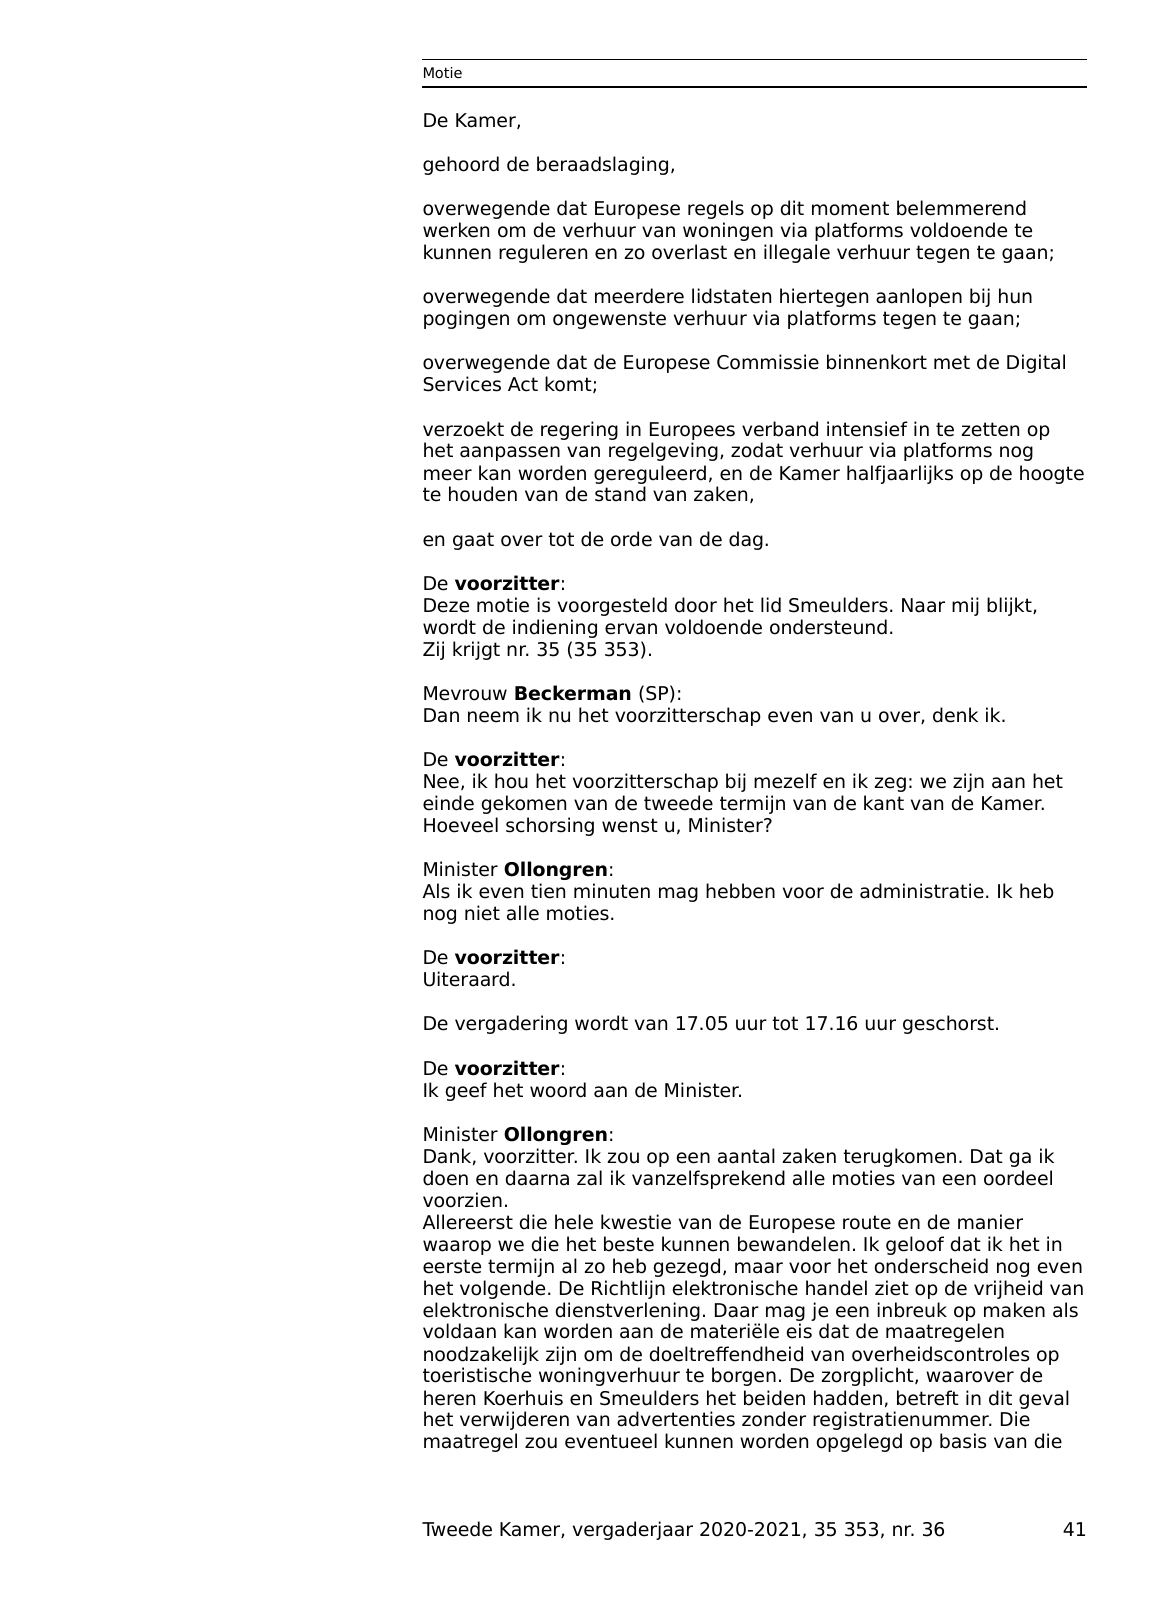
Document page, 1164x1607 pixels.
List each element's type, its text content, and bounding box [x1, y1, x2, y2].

text overwegende dat de Europese Commissie binnenkort met de Digital Services Act komt; [422, 352, 1087, 396]
text verzoekt de regering in Europees verband intensief in te zetten op het aanpassen van regelgeving, zodat verhuur via platforms nog meer kan worden gereguleerd, en de Kamer halfjaarlijks op de hoogte te houden van de stand van zaken, [422, 418, 1087, 506]
text Als ik even tien minuten mag hebben voor de administratie. Ik heb nog niet alle moties. [422, 881, 1087, 925]
text De voorzitter: [422, 1057, 1087, 1079]
text Zij krijgt nr. 35 (35 353). [422, 639, 1087, 661]
text Dan neem ik nu het voorzitterschap even van u over, denk ik. [422, 705, 1087, 727]
text en gaat over tot de orde van de dag. [422, 528, 1087, 551]
text Allereerst die hele kwestie van de Europese route en de manier waarop we die het beste kunnen bewandelen. Ik geloof dat ik het in eerste termijn al zo heb gezegd, maar voor het onderscheid nog even het volgende. De Richtlijn elektronische handel ziet op de vrijheid van elektronische dienstverlening. Daar mag je een inbreuk op maken als voldaan kan worden aan de materiële eis dat de maatregelen noodzakelijk zijn om de doeltreffendheid van overheidscontroles op toeristische woningverhuur te borgen. De zorgplicht, waarover de heren Koerhuis en Smeulders het beiden hadden, betreft in dit geval het verwijderen van advertenties zonder registratienummer. Die maatregel zou eventueel kunnen worden opgelegd op basis van die [422, 1212, 1087, 1453]
text De vergadering wordt van 17.05 uur tot 17.16 uur geschorst. [422, 1013, 1087, 1035]
text overwegende dat meerdere lidstaten hiertegen aanlopen bij hun pogingen om ongewenste verhuur via platforms tegen te gaan; [422, 286, 1087, 330]
text Minister Ollongren: [422, 1124, 1087, 1146]
text Nee, ik hou het voorzitterschap bij mezelf en ik zeg: we zijn aan het einde gekomen van de tweede termijn van de kant van de Kamer. Hoeveel schorsing wenst u, Minister? [422, 771, 1087, 837]
text Uiteraard. [422, 969, 1087, 991]
text Deze motie is voorgesteld door het lid Smeulders. Naar mij blijkt, wordt de indiening ervan voldoende ondersteund. [422, 595, 1087, 639]
text De voorzitter: [422, 573, 1087, 595]
text De voorzitter: [422, 947, 1087, 969]
text De Kamer, [422, 110, 1087, 132]
text De voorzitter: [422, 749, 1087, 771]
text overwegende dat Europese regels op dit moment belemmerend werken om de verhuur van woningen via platforms voldoende te kunnen reguleren en zo overlast en illegale verhuur tegen te gaan; [422, 198, 1087, 264]
text Minister Ollongren: [422, 859, 1087, 881]
text Ik geef het woord aan de Minister. [422, 1079, 1087, 1101]
text Dank, voorzitter. Ik zou op een aantal zaken terugkomen. Dat ga ik doen en daarna zal ik vanzelfsprekend alle moties van een oordeel voorzien. [422, 1146, 1087, 1212]
table_header Motie [422, 60, 1087, 86]
text Mevrouw Beckerman (SP): [422, 683, 1087, 705]
text gehoord de beraadslaging, [422, 154, 1087, 176]
